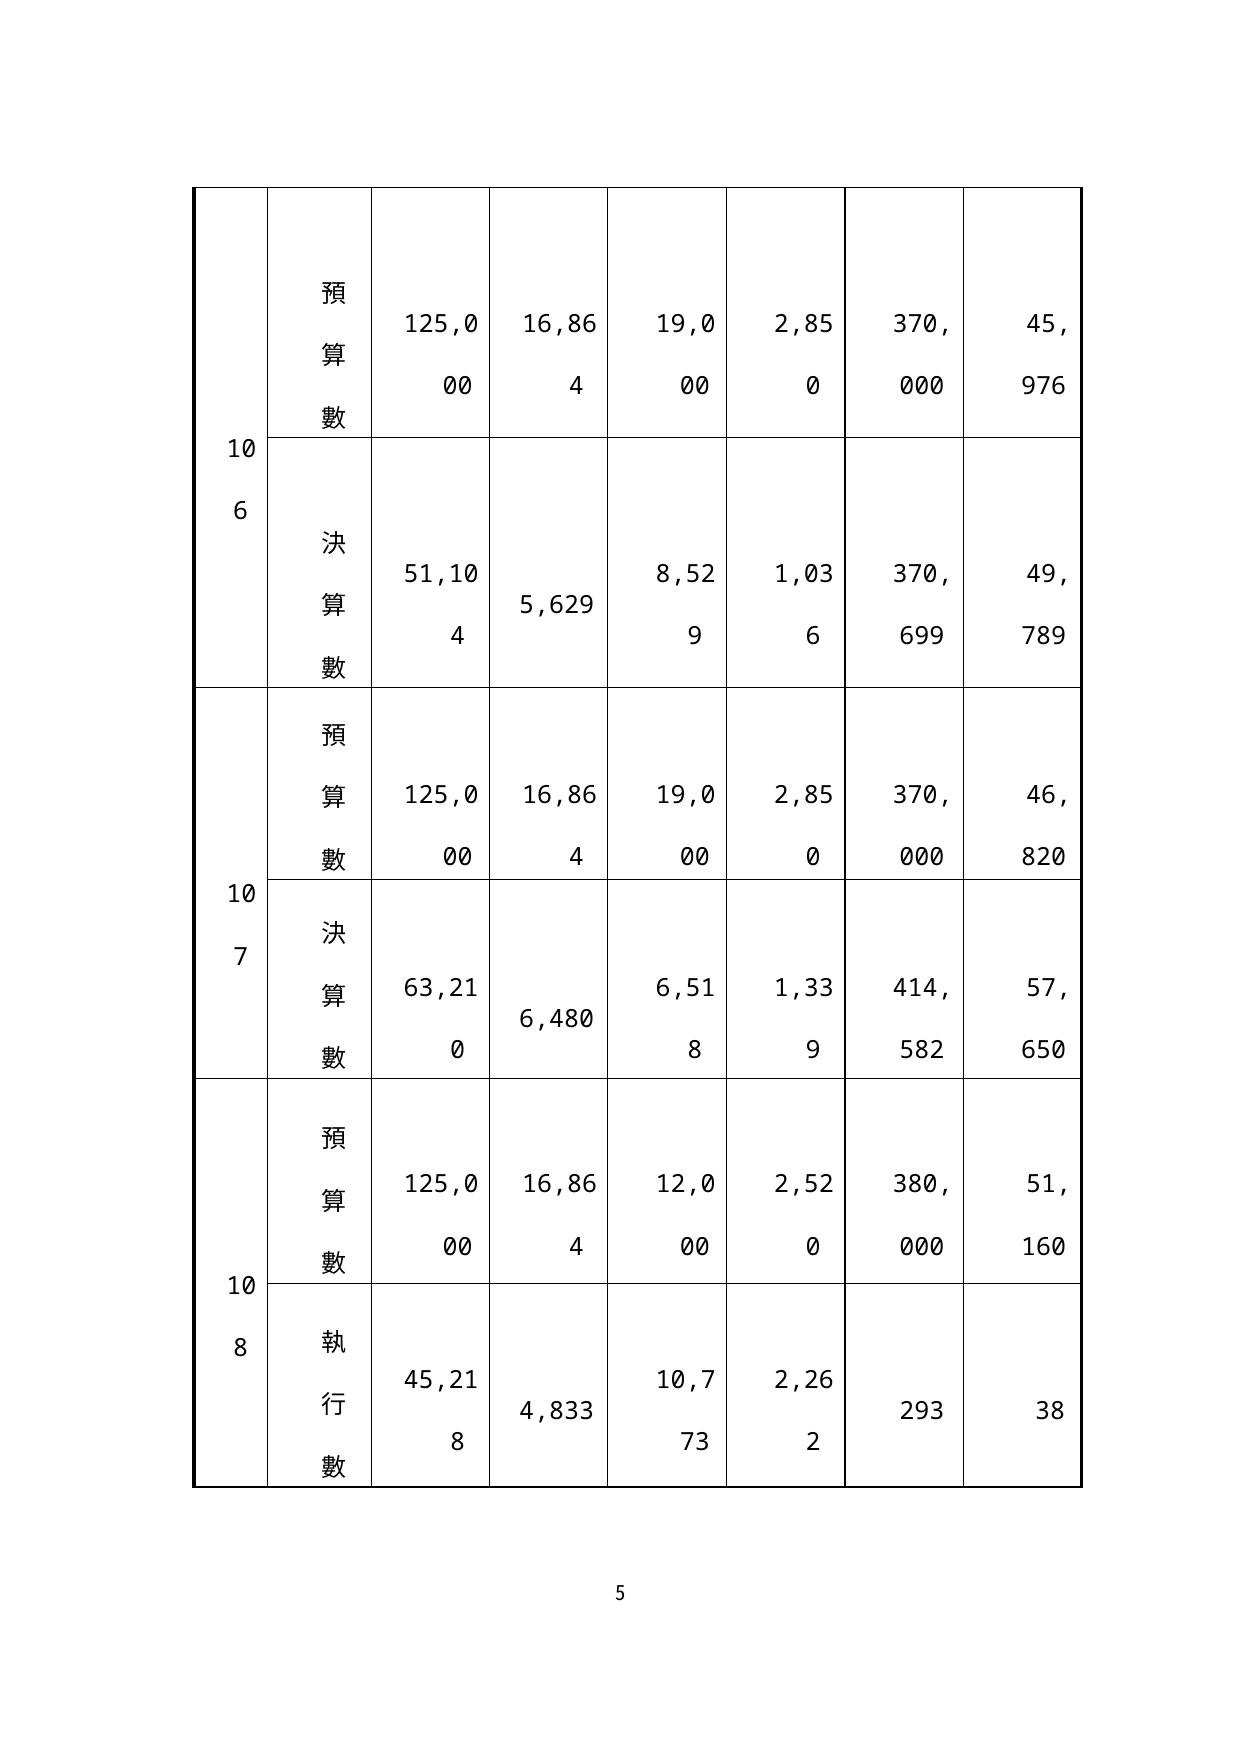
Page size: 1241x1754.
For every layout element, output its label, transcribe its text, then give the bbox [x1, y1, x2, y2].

table_cell 4,833 [490, 1284, 607, 1486]
table_cell 預算數 [268, 688, 371, 879]
table_cell 預算數 [268, 1079, 371, 1282]
table_cell 16,864 [490, 188, 607, 437]
table_cell 107 [196, 688, 267, 1077]
table_cell 6,480 [490, 880, 607, 1077]
table_cell 45,976 [964, 188, 1080, 437]
table_cell 19,000 [608, 688, 726, 879]
table_cell 2,850 [727, 188, 844, 437]
table_cell 125,000 [372, 688, 489, 879]
table_cell 38 [964, 1284, 1080, 1486]
table_cell 預算數 [268, 188, 371, 437]
table_cell 293 [846, 1284, 963, 1486]
table_cell 51,104 [372, 438, 489, 687]
table_cell 46,820 [964, 688, 1080, 879]
table_cell 2,520 [727, 1079, 844, 1282]
table_cell 16,864 [490, 688, 607, 879]
table_cell 19,000 [608, 188, 726, 437]
table_cell 執行數 [268, 1284, 371, 1486]
table_cell 370,000 [846, 688, 963, 879]
table_cell 2,262 [727, 1284, 844, 1486]
table_cell 106 [196, 188, 267, 687]
table_cell 6,518 [608, 880, 726, 1077]
table_cell 125,000 [372, 188, 489, 437]
table_cell 380,000 [846, 1079, 963, 1282]
table_cell 370,000 [846, 188, 963, 437]
table_cell 1,339 [727, 880, 844, 1077]
table_cell 決算數 [268, 438, 371, 687]
table_cell 125,000 [372, 1079, 489, 1282]
table_cell 8,529 [608, 438, 726, 687]
table_cell 414,582 [846, 880, 963, 1077]
table_cell 10,773 [608, 1284, 726, 1486]
table_cell 2,850 [727, 688, 844, 879]
table_cell 108 [196, 1079, 267, 1486]
table_cell 決算數 [268, 880, 371, 1077]
table_cell 49,789 [964, 438, 1080, 687]
table_cell 45,218 [372, 1284, 489, 1486]
table_cell 63,210 [372, 880, 489, 1077]
table_cell 5,629 [490, 438, 607, 687]
table_cell 57,650 [964, 880, 1080, 1077]
table_cell 370,699 [846, 438, 963, 687]
table_cell 1,036 [727, 438, 844, 687]
table_cell 51,160 [964, 1079, 1080, 1282]
table_cell 16,864 [490, 1079, 607, 1282]
table_cell 12,000 [608, 1079, 726, 1282]
